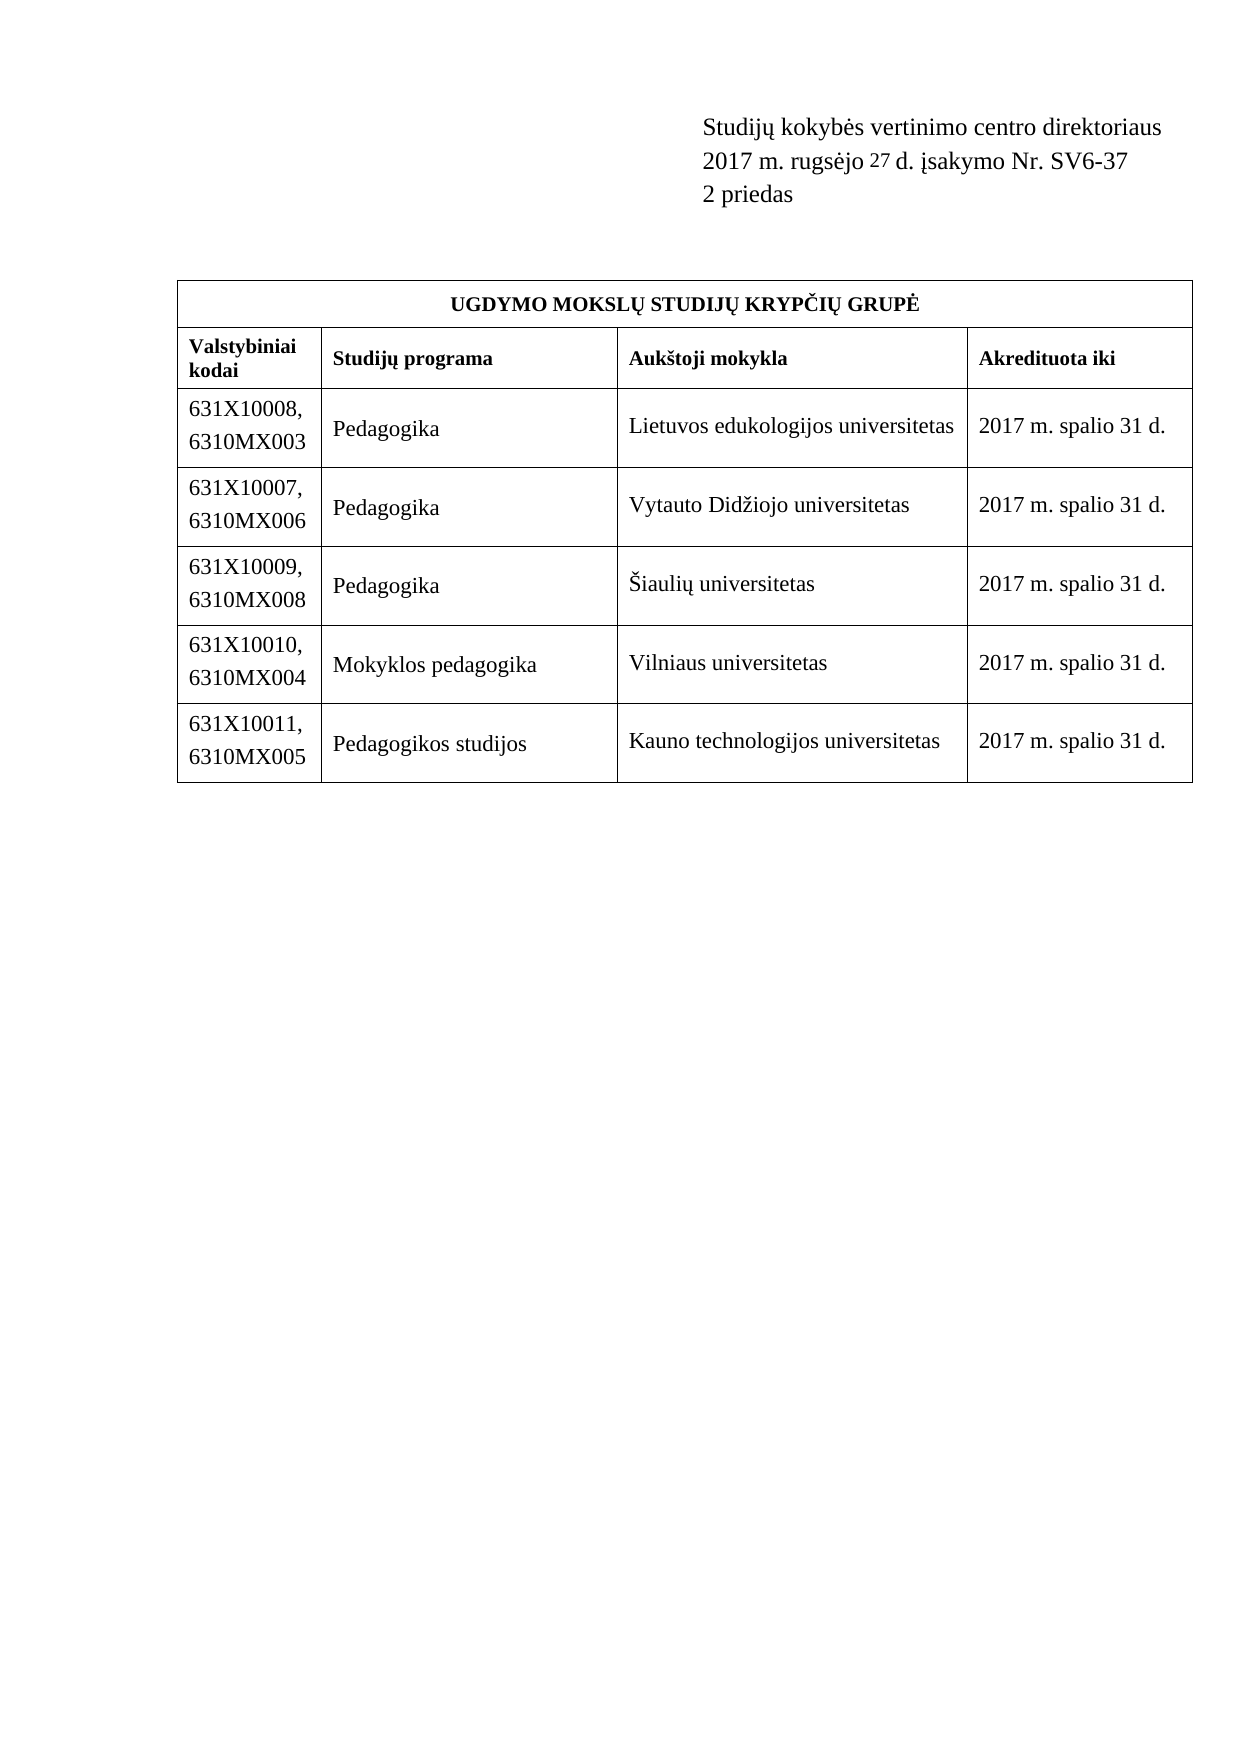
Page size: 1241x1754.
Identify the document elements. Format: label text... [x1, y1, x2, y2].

table_cell 2017 m. spalio 31 d. [968, 547, 1192, 624]
table_cell 631X10007, 6310MX006 [178, 468, 321, 546]
table_cell Lietuvos edukologijos universitetas [618, 389, 967, 467]
table_cell 2017 m. spalio 31 d. [968, 389, 1192, 467]
table_cell Vilniaus universitetas [618, 626, 967, 703]
table_cell 2017 m. spalio 31 d. [968, 468, 1192, 546]
table_cell Akredituota iki [968, 328, 1192, 388]
table_cell 631X10008, 6310MX003 [178, 389, 321, 467]
table_cell 631X10011, 6310MX005 [178, 704, 321, 782]
table_header UGDYMO MOKSLŲ studijų KRYPČIŲ GRUPĖ [178, 281, 1192, 327]
table_cell Valstybiniai kodai [178, 328, 321, 388]
text 2 priedas [702, 179, 1181, 208]
table_cell Vytauto Didžiojo universitetas [618, 468, 967, 546]
table_cell 631X10010, 6310MX004 [178, 626, 321, 703]
table_cell Kauno technologijos universitetas [618, 704, 967, 782]
table_cell Pedagogika [322, 468, 617, 546]
table_cell 2017 m. spalio 31 d. [968, 626, 1192, 703]
table_cell Studijų programa [322, 328, 617, 388]
table_cell Šiaulių universitetas [618, 547, 967, 624]
table_cell Pedagogika [322, 547, 617, 624]
text Studijų kokybės vertinimo centro direktoriaus 2017 m. rugsėjo 27 d. įsakymo Nr. SV6-37 [702, 112, 1181, 175]
table_cell Mokyklos pedagogika [322, 626, 617, 703]
table_cell 631X10009, 6310MX008 [178, 547, 321, 624]
table_cell Pedagogikos studijos [322, 704, 617, 782]
table_cell 2017 m. spalio 31 d. [968, 704, 1192, 782]
table_cell Aukštoji mokykla [618, 328, 967, 388]
table_cell Pedagogika [322, 389, 617, 467]
